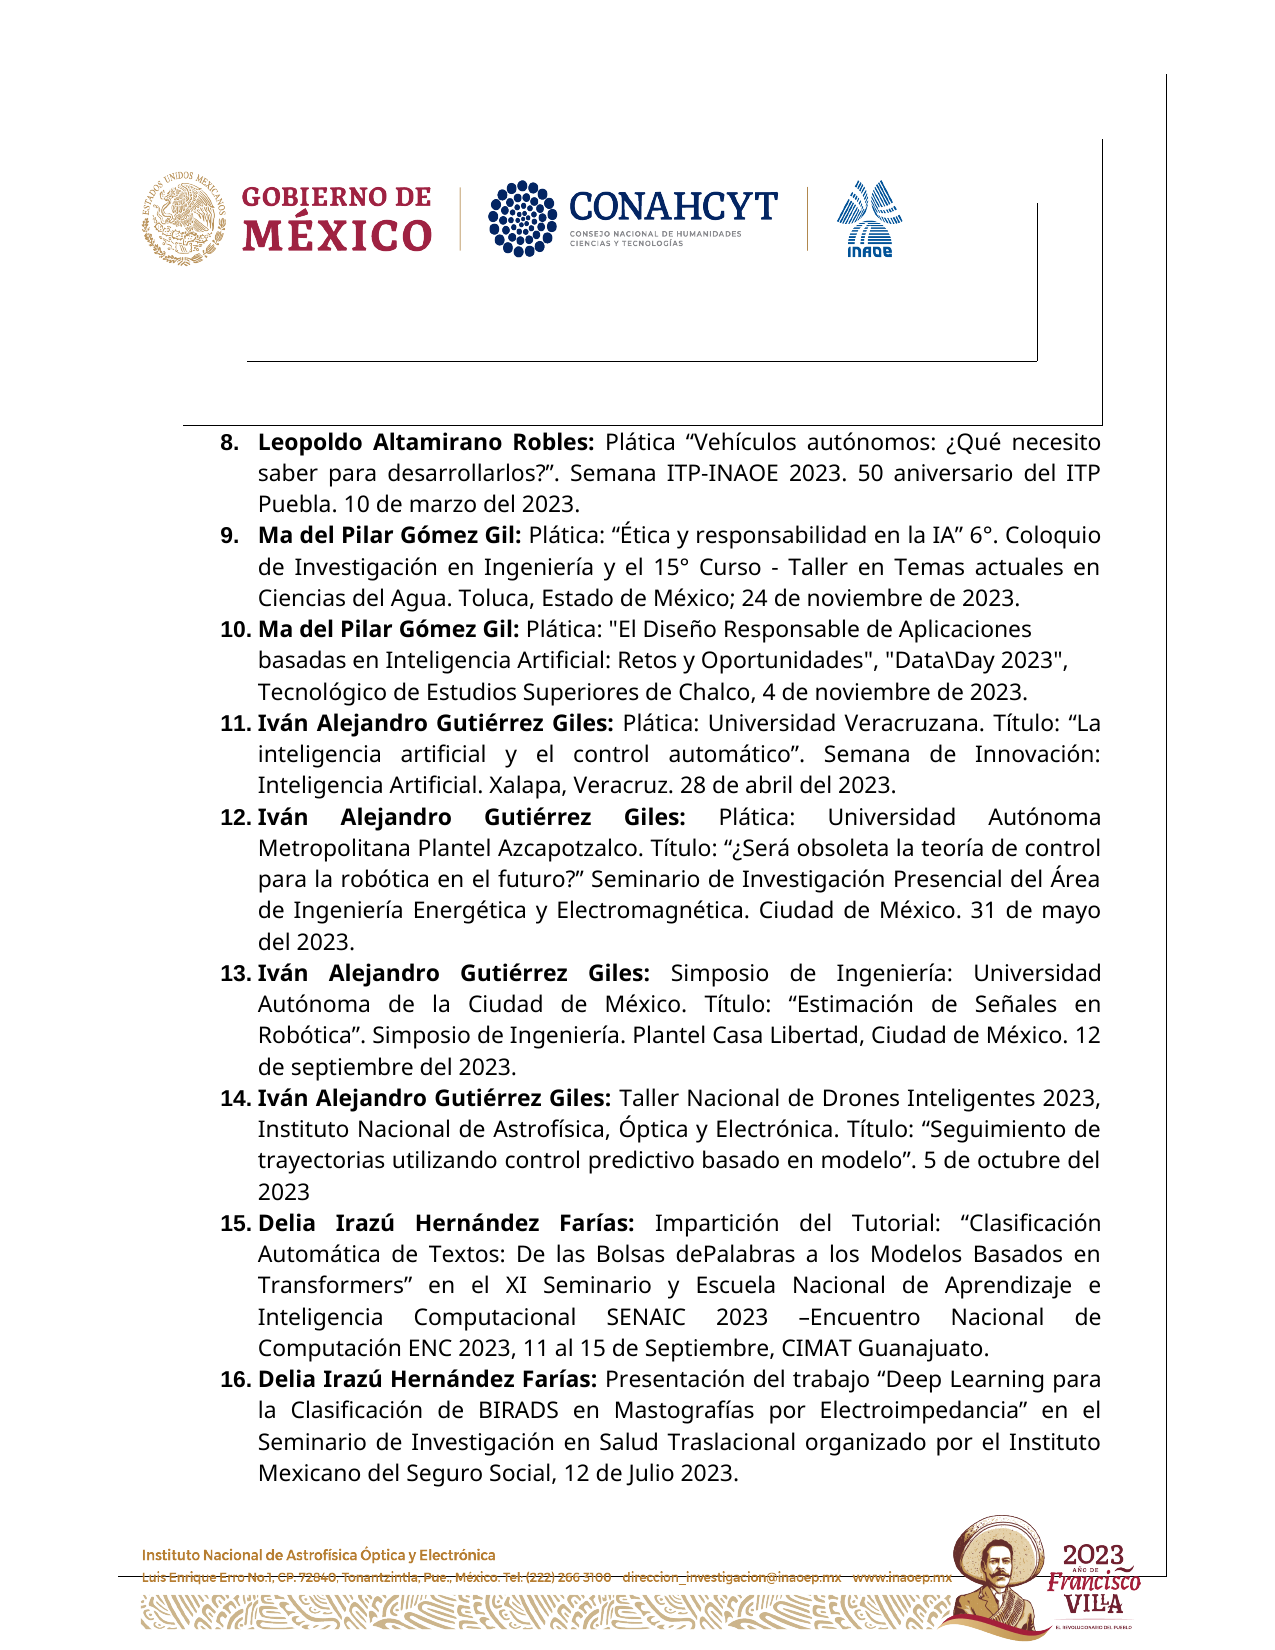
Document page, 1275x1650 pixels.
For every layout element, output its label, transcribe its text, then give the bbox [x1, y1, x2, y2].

list Ma del Pilar Gómez Gil: Plática: "El Diseño Responsable de Aplicaciones basadas en Inteligencia Artificial: Retos y Oportunidades", "Data\Day 2023", Tecnológico de Estudios Superiores de Chalco, 4 de noviembre de 2023. [220, 613, 1102, 707]
list Ma del Pilar Gómez Gil: Plática: “Ética y responsabilidad en la IA” 6°. Coloquio de Investigación en Ingeniería y el 15° Curso - Taller en Temas actuales en Ciencias del Agua. Toluca, Estado de México; 24 de noviembre de 2023. [220, 519, 1102, 613]
list Iván Alejandro Gutiérrez Giles: Taller Nacional de Drones Inteligentes 2023, Instituto Nacional de Astrofísica, Óptica y Electrónica. Título: “Seguimiento de trayectorias utilizando control predictivo basado en modelo”. 5 de octubre del 2023 [220, 1082, 1102, 1207]
list Delia Irazú Hernández Farías: Impartición del Tutorial: “Clasificación Automática de Textos: De las Bolsas dePalabras a los Modelos Basados en Transformers” en el XI Seminario y Escuela Nacional de Aprendizaje e Inteligencia Computacional SENAIC 2023 –Encuentro Nacional de Computación ENC 2023, 11 al 15 de Septiembre, CIMAT Guanajuato. [220, 1207, 1102, 1363]
list Iván Alejandro Gutiérrez Giles: Plática: Universidad Autónoma Metropolitana Plantel Azcapotzalco. Título: “¿Será obsoleta la teoría de control para la robótica en el futuro?” Seminario de Investigación Presencial del Área de Ingeniería Energética y Electromagnética. Ciudad de México. 31 de mayo del 2023. [220, 801, 1102, 957]
list Delia Irazú Hernández Farías: Presentación del trabajo “Deep Learning para la Clasificación de BIRADS en Mastografías por Electroimpedancia” en el Seminario de Investigación en Salud Traslacional organizado por el Instituto Mexicano del Seguro Social, 12 de Julio 2023. [220, 1363, 1102, 1488]
list Iván Alejandro Gutiérrez Giles: Simposio de Ingeniería: Universidad Autónoma de la Ciudad de México. Título: “Estimación de Señales en Robótica”. Simposio de Ingeniería. Plantel Casa Libertad, Ciudad de México. 12 de septiembre del 2023. [220, 957, 1102, 1082]
list Leopoldo Altamirano Robles: Plática “Vehículos autónomos: ¿Qué necesito saber para desarrollarlos?”. Semana ITP-INAOE 2023. 50 aniversario del ITP Puebla. 10 de marzo del 2023. [220, 426, 1102, 519]
list Iván Alejandro Gutiérrez Giles: Plática: Universidad Veracruzana. Título: “La inteligencia artificial y el control automático”. Semana de Innovación: Inteligencia Artificial. Xalapa, Veracruz. 28 de abril del 2023. [220, 707, 1102, 801]
